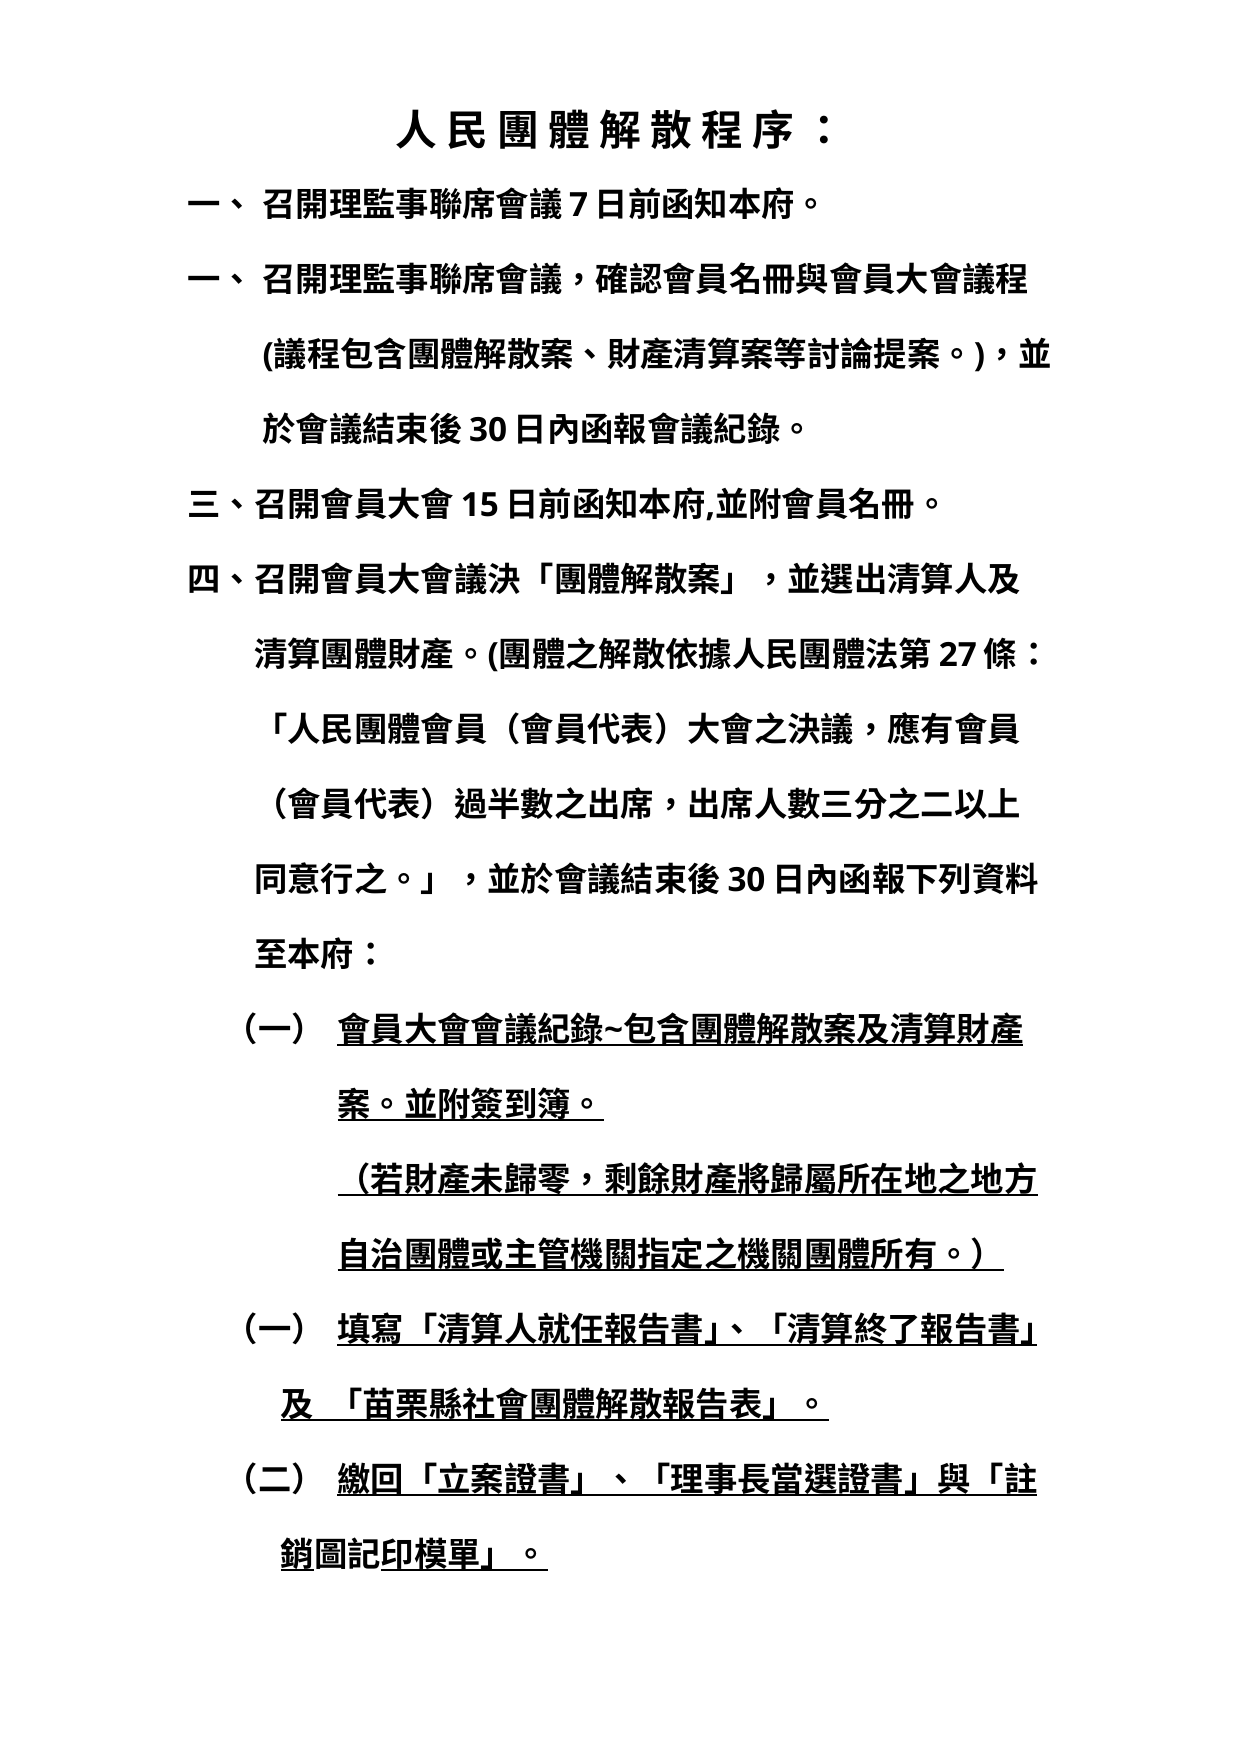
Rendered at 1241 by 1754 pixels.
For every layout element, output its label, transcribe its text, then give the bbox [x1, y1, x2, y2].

list 召開理監事聯席會議，確認會員名冊與會員大會議程(議程包含團體解散案、財產清算案等討論提案。)，並於會議結束後30日內函報會議紀錄。 [187, 239, 1053, 464]
list 填寫「清算人就任報告書｣、「清算終了報告書｣及 「苗栗縣社會團體解散報告表」。 [224, 1289, 1053, 1439]
text 四、召開會員大會議決「團體解散案」，並選出清算人及清算團體財產。(團體之解散依據人民團體法第27條：「人民團體會員（會員代表）大會之決議，應有會員（會員代表）過半數之出席，出席人數三分之二以上同意行之。」，並於會議結束後30日內函報下列資料至本府： [187, 539, 1053, 989]
text 三、召開會員大會15日前函知本府,並附會員名冊。 [187, 464, 1053, 539]
text 人 民 團 體 解 散 程 序 ： [187, 89, 1053, 164]
list 繳回「立案證書」、「理事長當選證書」與「註銷圖記印模單」。 [224, 1439, 1053, 1589]
text （若財產未歸零，剩餘財產將歸屬所在地之地方自治團體或主管機關指定之機關團體所有。） [337, 1139, 1053, 1289]
list 召開理監事聯席會議7日前函知本府。 [187, 164, 1053, 239]
list 會員大會會議紀錄~包含團體解散案及清算財產案。並附簽到簿。 [224, 989, 1053, 1139]
